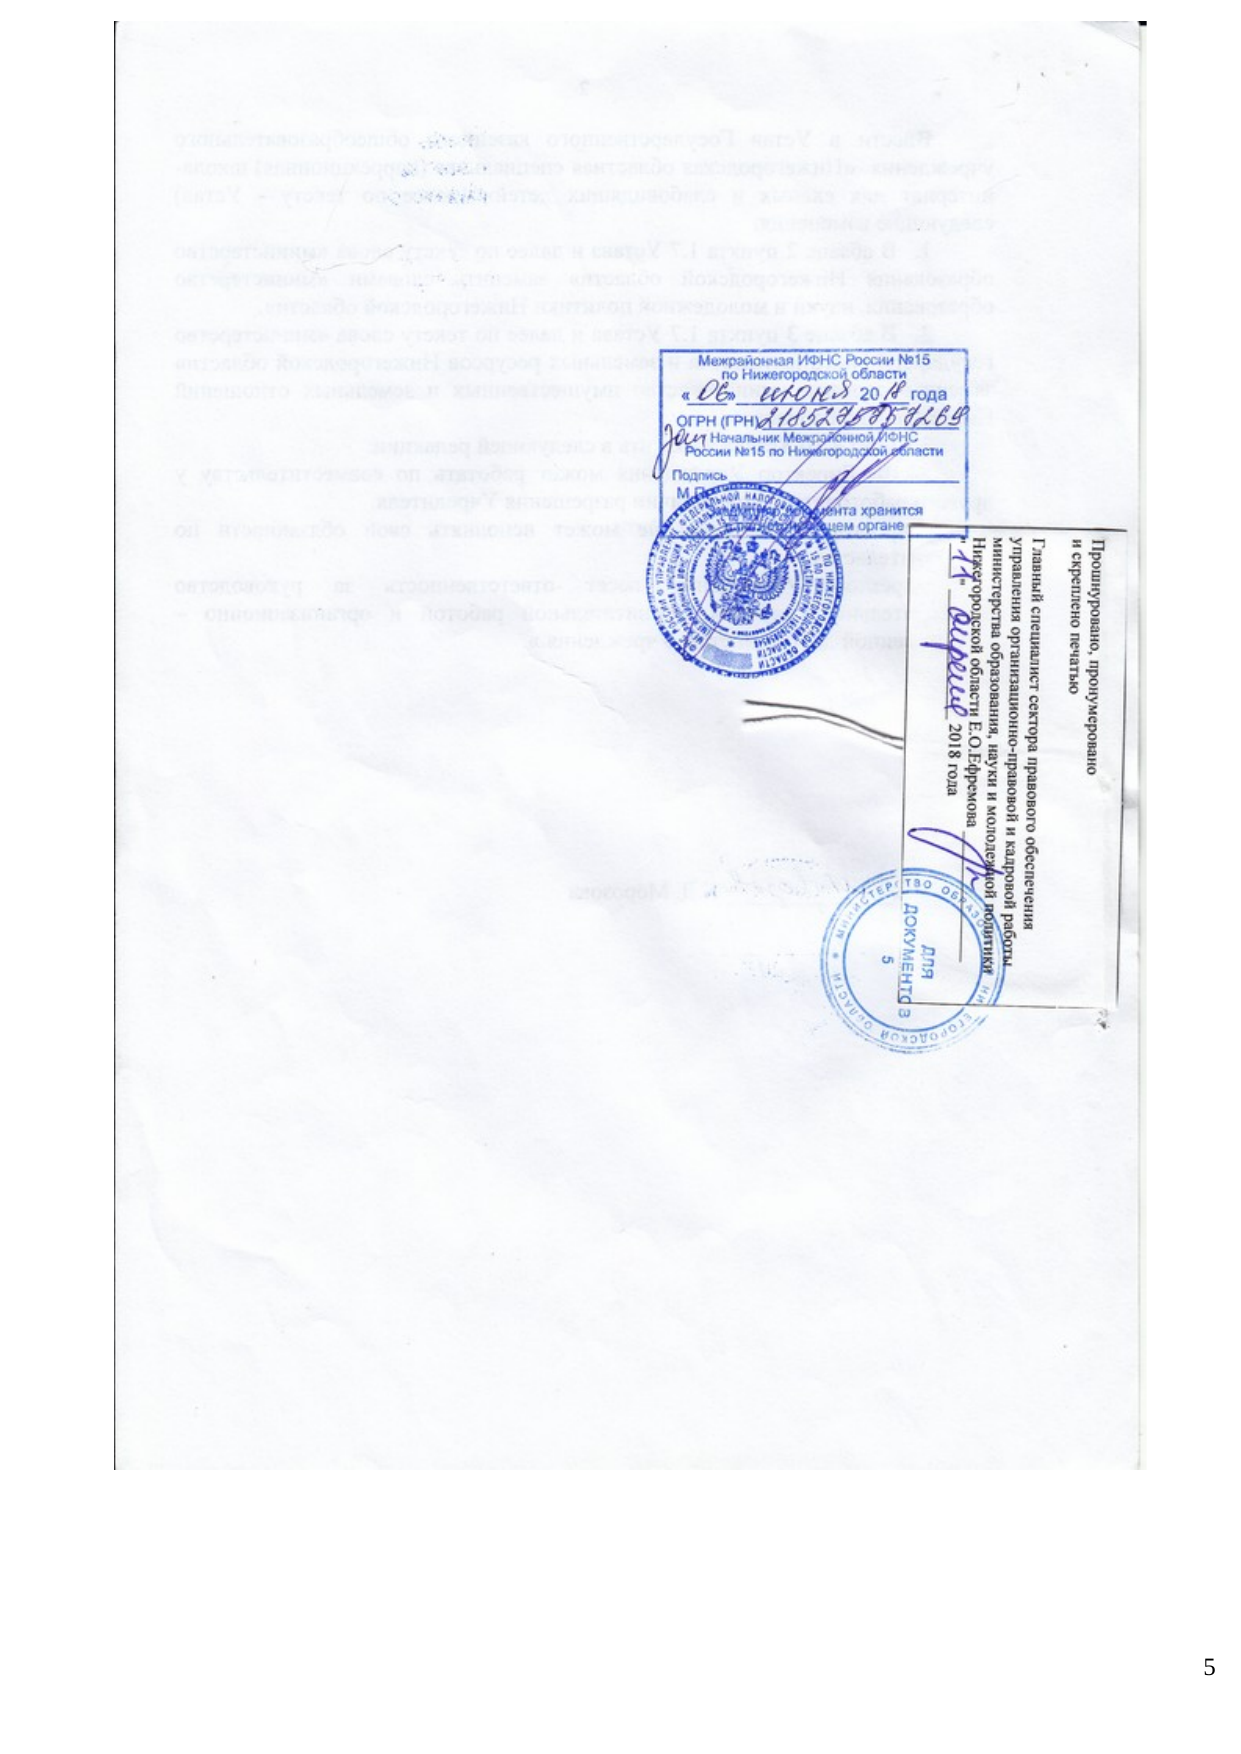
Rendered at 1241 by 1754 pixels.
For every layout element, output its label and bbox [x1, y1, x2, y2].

picture [114, 21, 1147, 1470]
